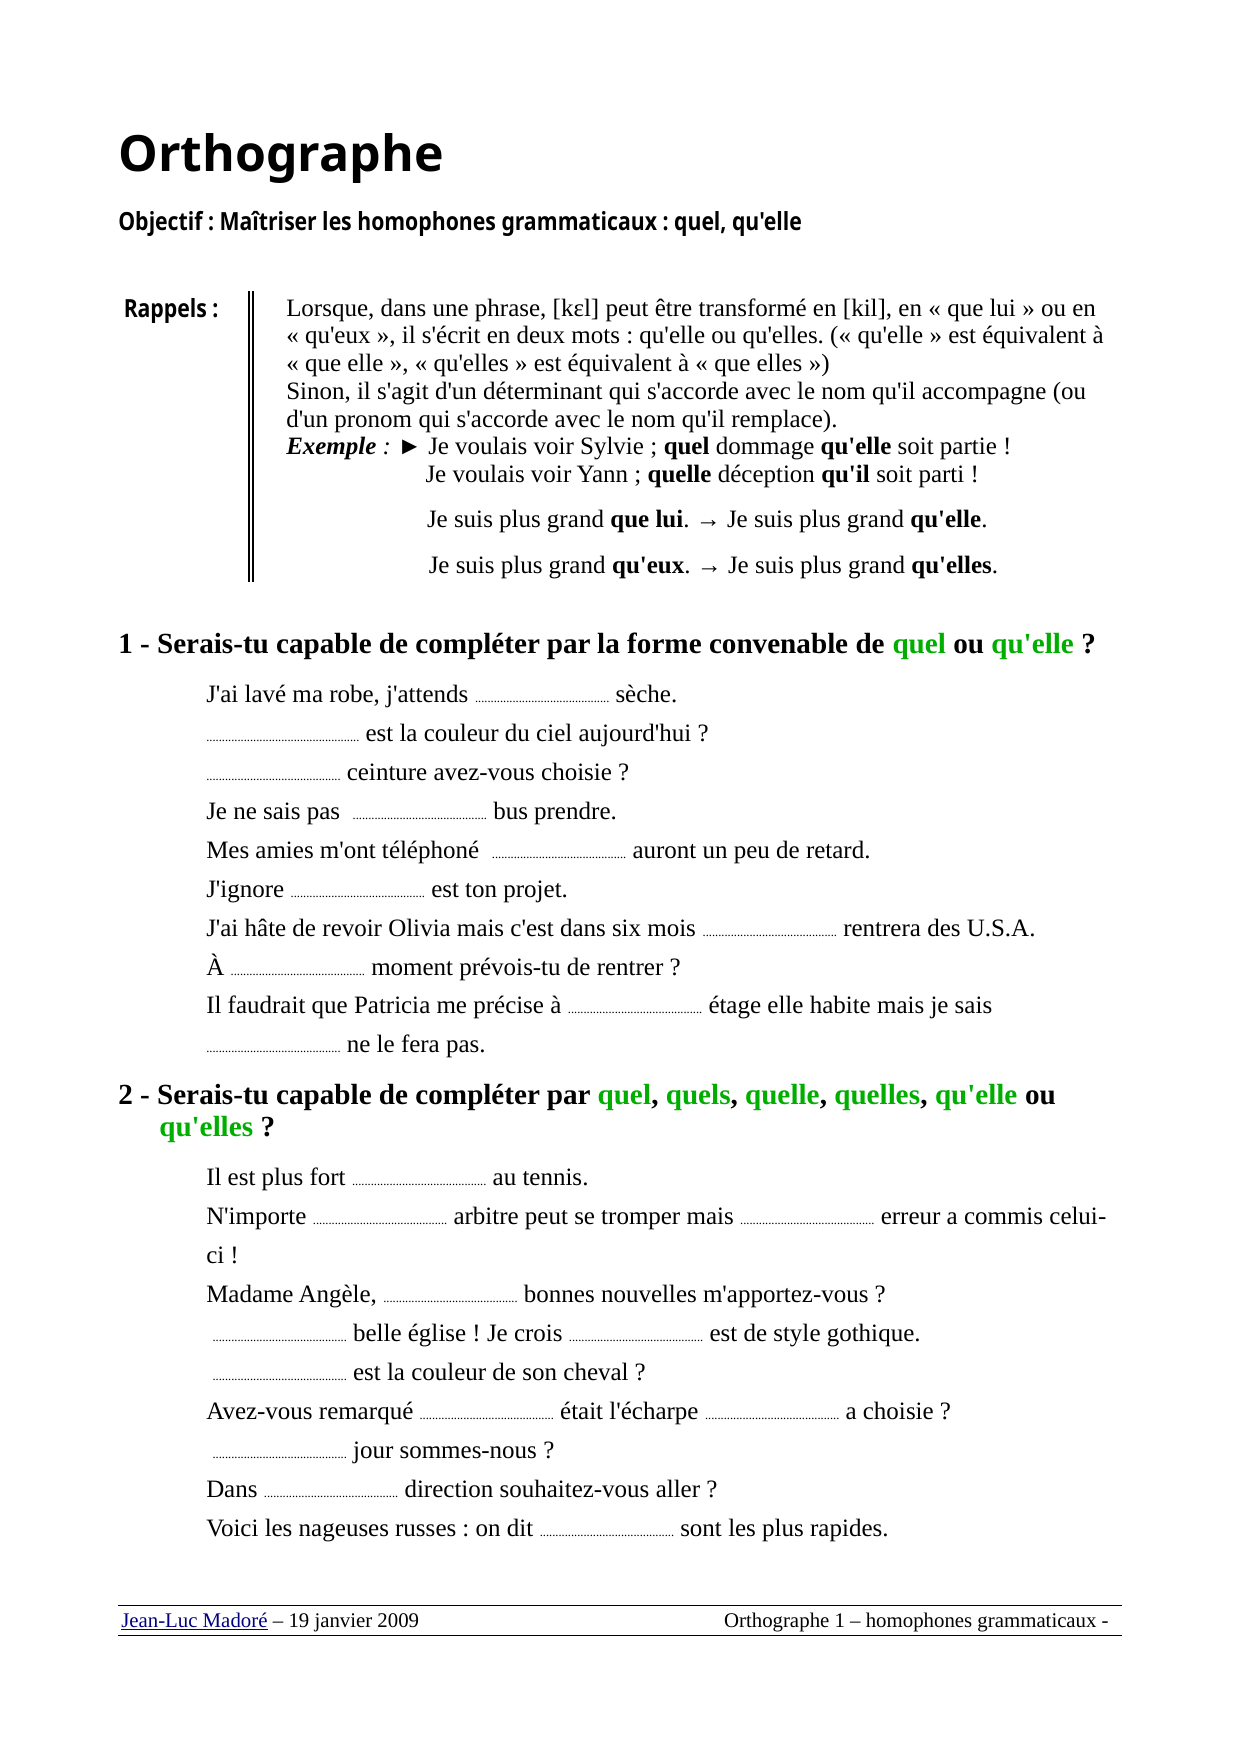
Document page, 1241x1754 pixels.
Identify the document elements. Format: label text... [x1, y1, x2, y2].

text 1 - Serais-tu capable de compléter par la forme convenable de quel ou qu'elle ? [118, 587, 1122, 659]
text Dans ........................................... direction souhaitez-vous aller ? [206, 1466, 1119, 1505]
text N'importe ........................................... arbitre peut se tromper mais ........................................... erreur a commis celui-ci ! [206, 1194, 1119, 1272]
text Avez-vous remarqué ........................................... était l'écharpe ........................................... a choisie ? [206, 1388, 1119, 1427]
text Orthographe [118, 118, 1122, 186]
text J'ai lavé ma robe, j'attends ........................................... sèche. [206, 671, 1119, 710]
text ........................................... jour sommes-nous ? [206, 1427, 1119, 1466]
text ................................................. est la couleur du ciel aujourd'hui ? [206, 710, 1119, 749]
text Il est plus fort ........................................... au tennis. [206, 1155, 1119, 1194]
text [118, 273, 1122, 285]
text Il faudrait que Patricia me précise à ........................................... étage elle habite mais je sais ........................................... ne le fera pas. [206, 983, 1119, 1061]
text À ........................................... moment prévois-tu de rentrer ? [206, 944, 1119, 983]
text ........................................... ceinture avez-vous choisie ? [206, 749, 1119, 788]
text J'ai hâte de revoir Olivia mais c'est dans six mois ........................................... rentrera des U.S.A. [206, 905, 1119, 944]
text Mes amies m'ont téléphoné ........................................... auront un peu de retard. [206, 827, 1119, 866]
text Madame Angèle, ........................................... bonnes nouvelles m'apportez-vous ? [206, 1272, 1119, 1311]
text 2 - Serais-tu capable de compléter par quel, quels, quelle, quelles, qu'elle ou qu'elles ? [118, 1078, 1122, 1143]
text Objectif : Maîtriser les homophones grammaticaux : quel, qu'elle [118, 204, 1122, 238]
text ........................................... est la couleur de son cheval ? [206, 1349, 1119, 1388]
text J'ignore ........................................... est ton projet. [206, 866, 1119, 905]
table_header Lorsque, dans une phrase, [kεl] peut être transformé en [kil], en « que lui » ou en « qu'eux », il s'écrit en deux mots : qu'elle ou qu'elles. (« qu'elle » est équivalent à « que elle », « qu'elles » est équivalent à « que elles ») Sinon, il s'agit d'un déterminant qui s'accorde avec le nom qu'il accompagne (ou d'un pronom qui s'accorde avec le nom qu'il remplace). Exemple : ► Je voulais voir Sylvie ; quel dommage qu'elle soit partie ! Je voulais voir Yann ; quelle déception qu'il soit parti ! Je suis plus grand que lui. → Je suis plus grand qu'elle. Je suis plus grand qu'eux. → Je suis plus grand qu'elles. [242, 285, 1122, 587]
text ........................................... belle église ! Je crois ........................................... est de style gothique. [206, 1311, 1119, 1349]
table_header Rappels : [118, 285, 242, 587]
text Je ne sais pas ........................................... bus prendre. [206, 788, 1119, 827]
text Voici les nageuses russes : on dit ........................................... sont les plus rapides. [206, 1505, 1119, 1544]
